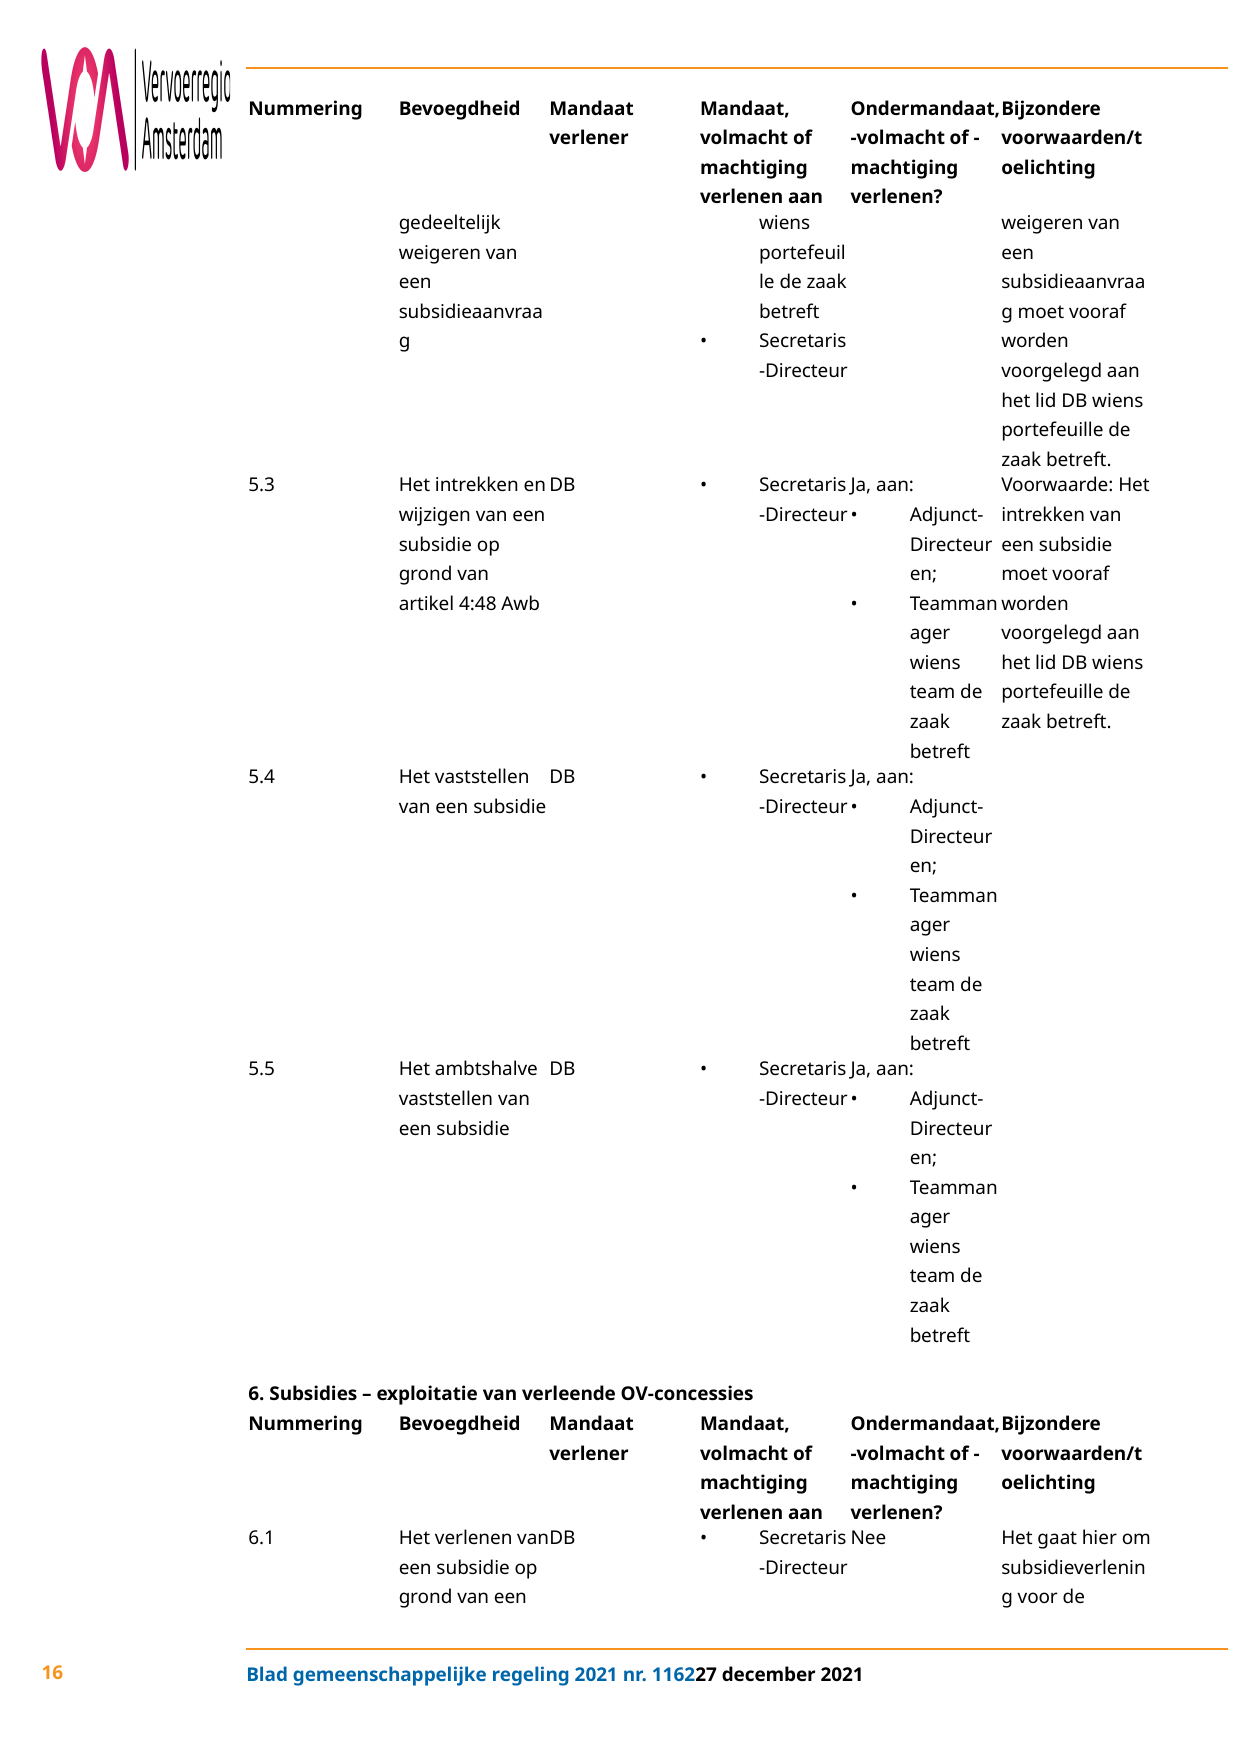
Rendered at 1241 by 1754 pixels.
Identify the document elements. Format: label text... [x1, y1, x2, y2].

table_cell Secretaris-Directeur [700, 472, 850, 764]
table_header Bevoegdheid [399, 1410, 549, 1524]
table_header Bijzondere voorwaarden/toelichting [1001, 1410, 1152, 1524]
table_cell 5.5 [248, 1056, 398, 1348]
table_header Bijzondere voorwaarden/toelichting [1001, 95, 1152, 209]
table_cell [248, 209, 398, 472]
table_cell [549, 209, 700, 472]
table_header Mandaat, volmacht of machtiging verlenen aan [700, 1410, 850, 1524]
table_header Mandaat verlener [549, 1410, 700, 1524]
picture [41, 47, 231, 172]
table_header Nummering [248, 1410, 398, 1524]
table_cell DB [549, 1056, 700, 1348]
table_cell Ja, aan: Adjunct-Directeuren; Teammanager wiens team de zaak betreft [850, 472, 1001, 764]
text 6. Subsidies – exploitatie van verleende OV-concessies [248, 1380, 1152, 1406]
table_cell Ja, aan: Adjunct-Directeuren; Teammanager wiens team de zaak betreft [850, 1056, 1001, 1348]
table_cell Het ambtshalve vaststellen van een subsidie [399, 1056, 549, 1348]
table_cell [1001, 1056, 1152, 1348]
table_header Ondermandaat, -volmacht of -machtiging verlenen? [850, 95, 1001, 209]
table_cell Het intrekken en wijzigen van een subsidie op grond van artikel 4:48 Awb [399, 472, 549, 764]
table_header Bevoegdheid [399, 95, 549, 209]
table_cell Het vaststellen van een subsidie [399, 764, 549, 1056]
table_cell Nee [850, 1525, 1001, 1609]
table_cell [1001, 764, 1152, 1056]
table_cell DB [549, 1525, 700, 1609]
table_cell 6.1 [248, 1525, 398, 1609]
table_cell DB [549, 472, 700, 764]
table_cell Ja, aan: Adjunct-Directeuren; Teammanager wiens team de zaak betreft [850, 764, 1001, 1056]
table_header Mandaat, volmacht of machtiging verlenen aan [700, 95, 850, 209]
table_cell Het gaat hier om subsidieverlening voor de [1001, 1525, 1152, 1609]
table_cell 5.4 [248, 764, 398, 1056]
table_cell DB [549, 764, 700, 1056]
table_header Mandaat verlener [549, 95, 700, 209]
table_cell gedeeltelijk weigeren van een subsidieaanvraag [399, 209, 549, 472]
table_header Ondermandaat, -volmacht of -machtiging verlenen? [850, 1410, 1001, 1524]
table_cell Het verlenen van een subsidie op grond van een [399, 1525, 549, 1609]
table_header Nummering [248, 95, 398, 209]
table_cell Voorwaarde: Het intrekken van een subsidie moet vooraf worden voorgelegd aan het lid DB wiens portefeuille de zaak betreft. [1001, 472, 1152, 764]
table_cell Secretaris-Directeur [700, 1056, 850, 1348]
table_cell weigeren van een subsidieaanvraag moet vooraf worden voorgelegd aan het lid DB wiens portefeuille de zaak betreft. [1001, 209, 1152, 472]
table_cell Lid DB wiens portefeuille de zaak betreft Secretaris-Directeur [700, 209, 850, 472]
table_cell 5.3 [248, 472, 398, 764]
table_cell Secretaris-Directeur [700, 764, 850, 1056]
table_cell Secretaris-Directeur [700, 1525, 850, 1609]
table_cell [850, 209, 1001, 472]
